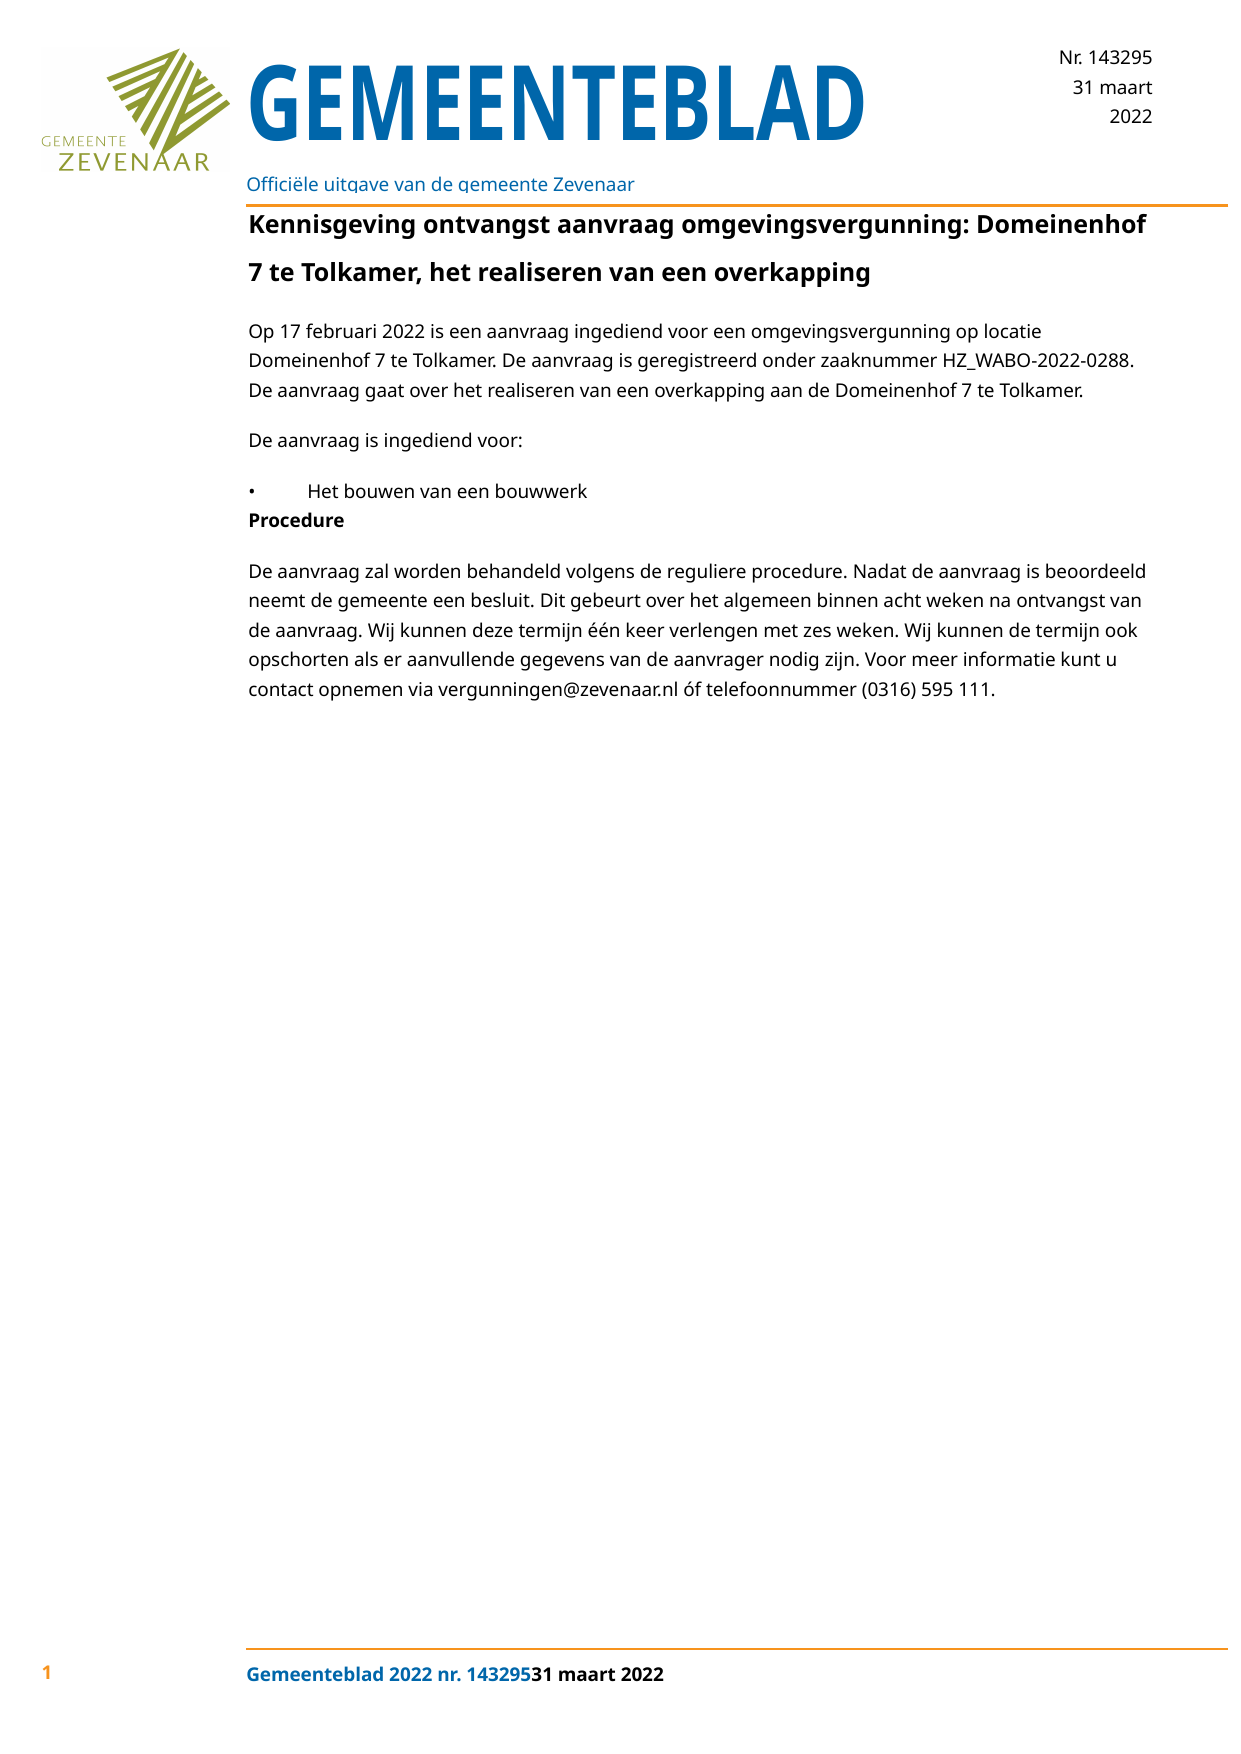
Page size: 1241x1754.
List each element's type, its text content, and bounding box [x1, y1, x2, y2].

text Procedure [248, 507, 1152, 533]
picture [41, 47, 231, 172]
text Kennisgeving ontvangst aanvraag omgevingsvergunning: Domeinenhof 7 te Tolkamer, het realiseren van een overkapping [248, 207, 1152, 288]
list Het bouwen van een bouwwerk [248, 478, 1152, 504]
text De aanvraag zal worden behandeld volgens de reguliere procedure. Nadat de aanvraag is beoordeeld neemt de gemeente een besluit. Dit gebeurt over het algemeen binnen acht weken na ontvangst van de aanvraag. Wij kunnen deze termijn één keer verlengen met zes weken. Wij kunnen de termijn ook opschorten als er aanvullende gegevens van de aanvrager nodig zijn. Voor meer informatie kunt u contact opnemen via vergunningen@zevenaar.nl óf telefoonnummer (0316) 595 111. [248, 558, 1152, 702]
text De aanvraag is ingediend voor: [248, 427, 1152, 453]
text Op 17 februari 2022 is een aanvraag ingediend voor een omgevingsvergunning op locatie Domeinenhof 7 te Tolkamer. De aanvraag is geregistreerd onder zaaknummer HZ_WABO-2022-0288. De aanvraag gaat over het realiseren van een overkapping aan de Domeinenhof 7 te Tolkamer. [248, 318, 1152, 403]
